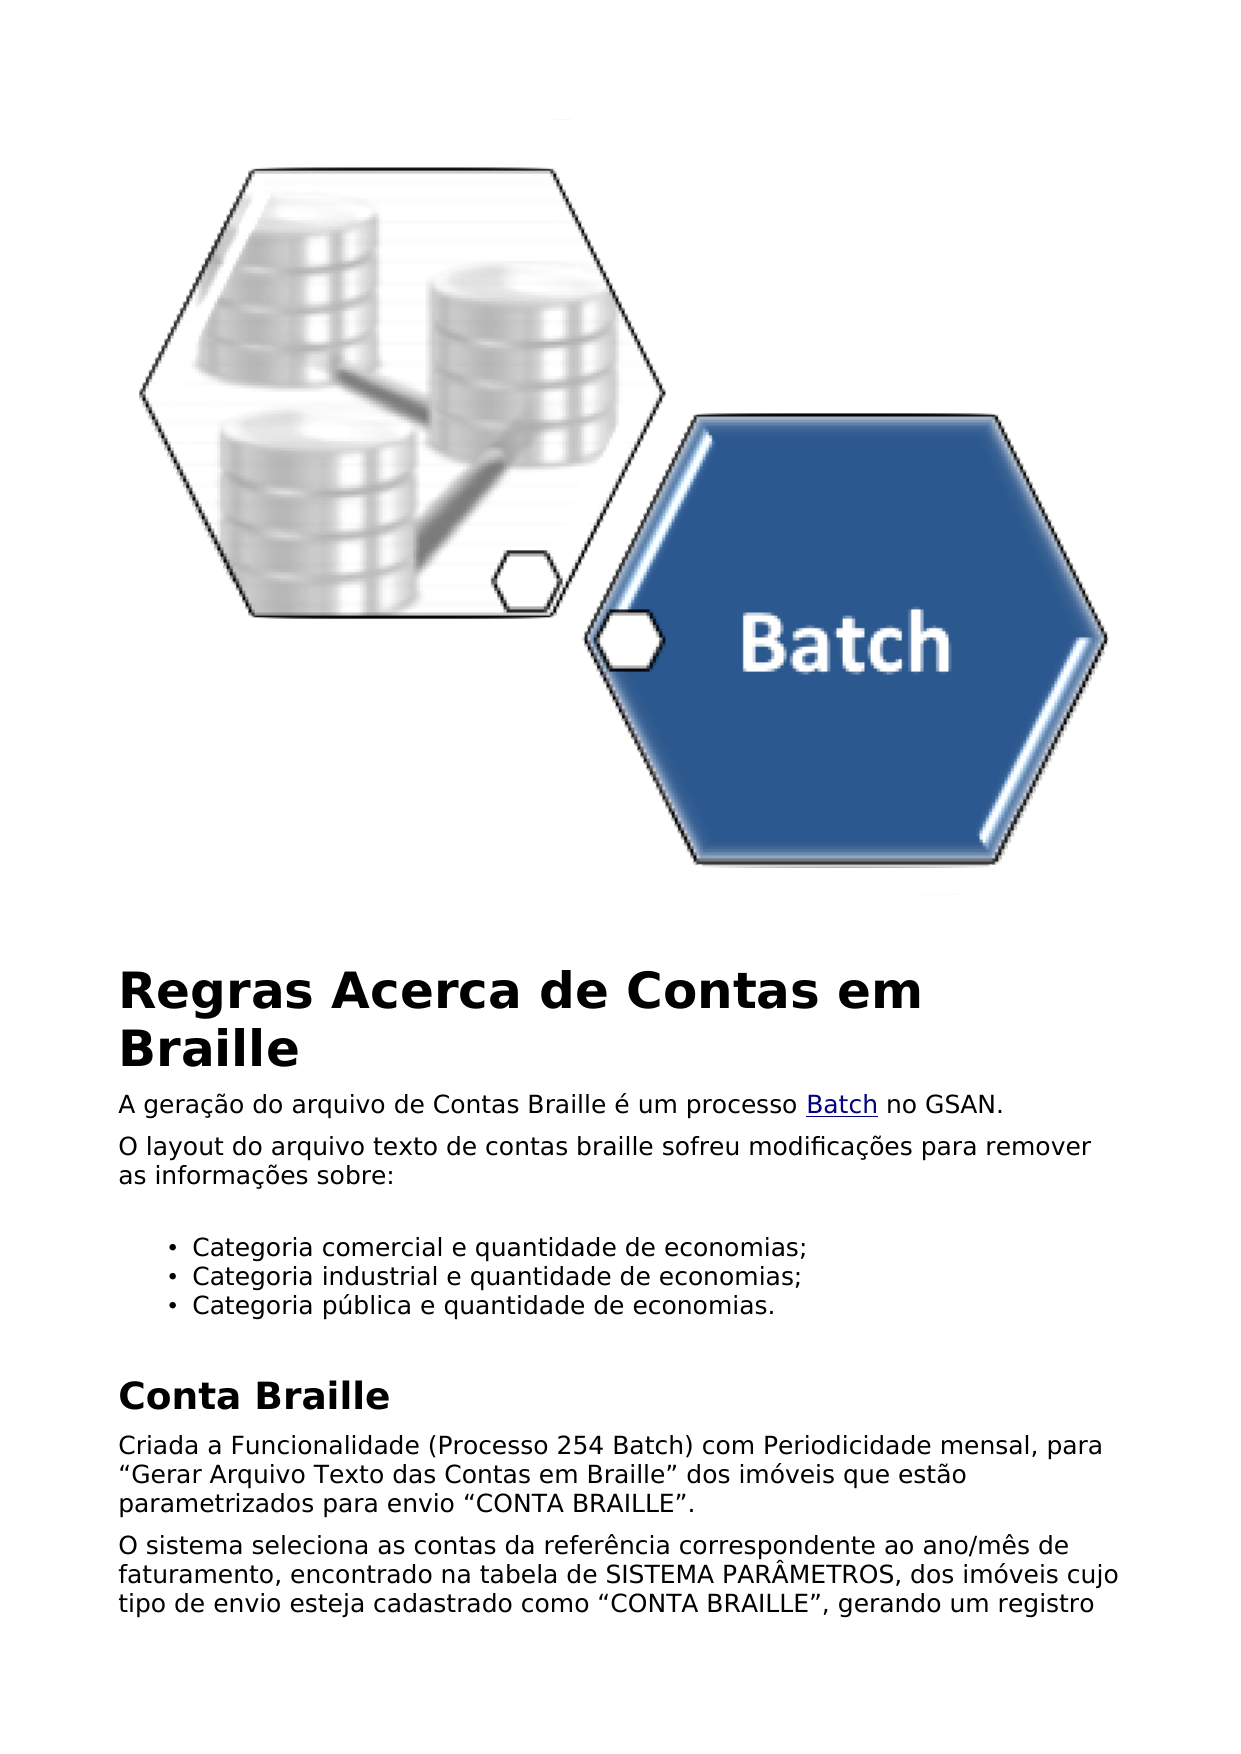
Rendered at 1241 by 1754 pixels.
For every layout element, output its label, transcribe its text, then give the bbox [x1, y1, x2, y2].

subtitle Conta Braille [118, 1375, 1122, 1418]
text O sistema seleciona as contas da referência correspondente ao ano/mês de faturamento, encontrado na tabela de SISTEMA PARÂMETROS, dos imóveis cujo tipo de envio esteja cadastrado como “CONTA BRAILLE”, gerando um registro [118, 1531, 1122, 1618]
text O layout do arquivo texto de contas braille sofreu modificações para remover as informações sobre: [118, 1132, 1122, 1191]
text A geração do arquivo de Contas Braille é um processo Batch no GSAN. [118, 1091, 1122, 1120]
list Categoria industrial e quantidade de economias; [177, 1262, 1122, 1291]
subtitle Regras Acerca de Contas em Braille [118, 962, 1122, 1078]
list Categoria comercial e quantidade de economias; [177, 1233, 1122, 1262]
list Categoria pública e quantidade de economias. [177, 1291, 1122, 1320]
picture [118, 118, 1123, 896]
text Criada a Funcionalidade (Processo 254 Batch) com Periodicidade mensal, para “Gerar Arquivo Texto das Contas em Braille” dos imóveis que estão parametrizados para envio “CONTA BRAILLE”. [118, 1431, 1122, 1518]
